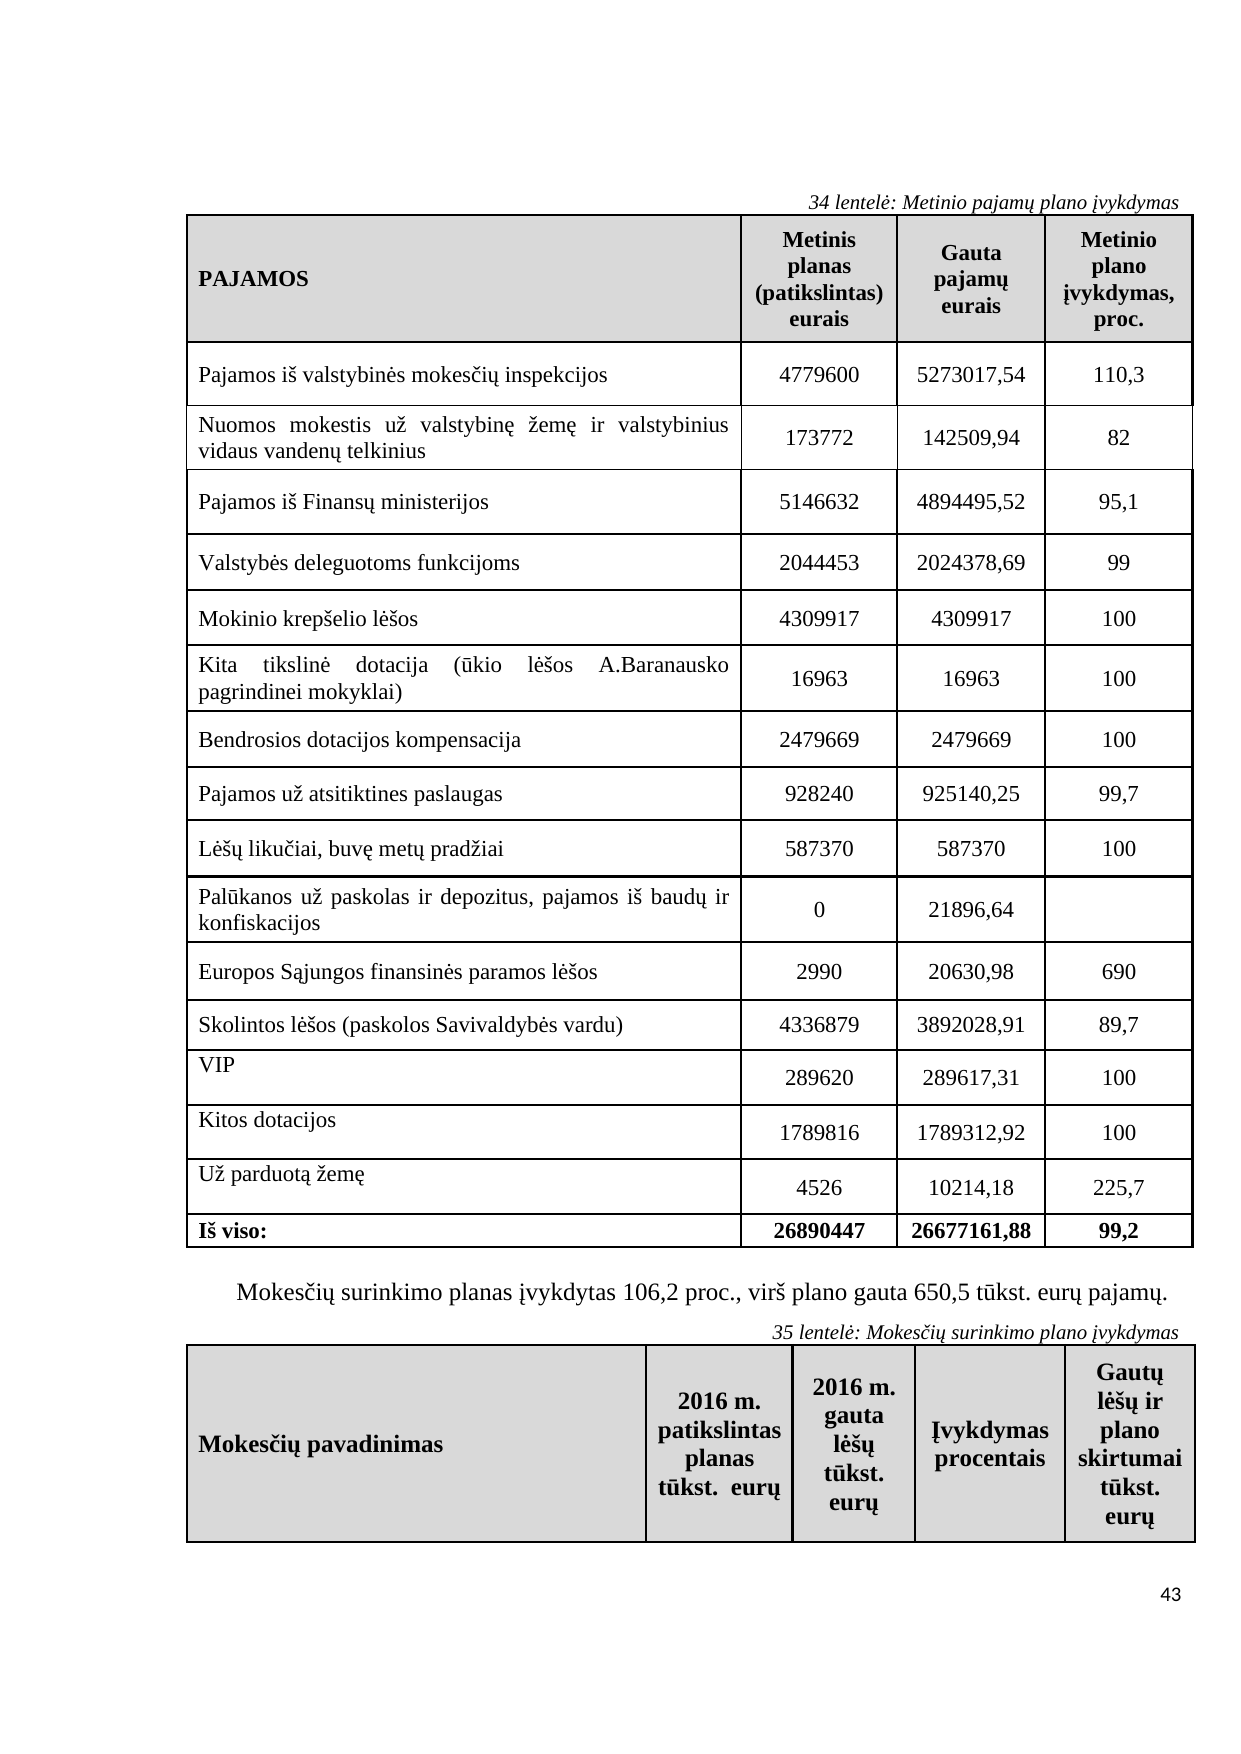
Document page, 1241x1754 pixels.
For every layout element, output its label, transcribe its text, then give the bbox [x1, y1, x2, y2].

table_cell 587370 [898, 821, 1044, 875]
table_cell 95,1 [1046, 470, 1191, 533]
table_cell 2990 [742, 943, 896, 999]
table_cell 4309917 [898, 591, 1044, 644]
table_cell 690 [1046, 943, 1191, 999]
table_cell Europos Sąjungos finansinės paramos lėšos [188, 943, 740, 999]
table_cell VIP [188, 1051, 740, 1103]
table_cell 99,7 [1046, 768, 1191, 819]
text 34 lentelė: Metinio pajamų plano įvykdymas [177, 190, 1181, 214]
table_cell 16963 [898, 646, 1044, 710]
table_cell 142509,94 [898, 406, 1044, 469]
table_cell 1789312,92 [898, 1106, 1044, 1158]
table_cell Kitos dotacijos [188, 1106, 740, 1158]
table_cell 587370 [742, 821, 896, 875]
table_header Metinio plano įvykdymas, proc. [1046, 216, 1191, 341]
table_cell 82 [1046, 406, 1192, 469]
table_cell 26890447 [742, 1215, 896, 1246]
text 35 lentelė: Mokesčių surinkimo plano įvykdymas [177, 1320, 1181, 1344]
table_cell Pajamos iš valstybinės mokesčių inspekcijos [188, 343, 740, 405]
table_header 2016 m. gauta lėšų tūkst. eurų [794, 1346, 914, 1541]
table_cell 16963 [742, 646, 896, 710]
table_cell 289620 [742, 1051, 896, 1103]
table_cell 5273017,54 [898, 343, 1044, 405]
table_cell Pajamos už atsitiktines paslaugas [188, 768, 740, 819]
table_cell 4309917 [742, 591, 896, 644]
table_header Gauta pajamų eurais [898, 216, 1044, 341]
table_header Gautų lėšų ir plano skirtumai tūkst. eurų [1066, 1346, 1194, 1541]
table_cell Valstybės deleguotoms funkcijoms [188, 535, 740, 589]
table_cell 20630,98 [898, 943, 1044, 999]
table_cell Palūkanos už paskolas ir depozitus, pajamos iš baudų ir konfiskacijos [188, 878, 740, 941]
table_cell 4526 [742, 1160, 896, 1213]
table_cell 225,7 [1046, 1160, 1191, 1213]
table_cell 289617,31 [898, 1051, 1044, 1103]
table_cell 100 [1046, 821, 1191, 875]
table_cell Skolintos lėšos (paskolos Savivaldybės vardu) [188, 1001, 740, 1049]
table_cell 10214,18 [898, 1160, 1044, 1213]
table_cell 5146632 [742, 470, 896, 533]
table_cell 99 [1046, 535, 1191, 589]
table_cell 21896,64 [898, 878, 1044, 941]
table_header PAJAMOS [188, 216, 740, 341]
table_cell [1046, 878, 1191, 941]
table_cell 1789816 [742, 1106, 896, 1158]
table_cell 100 [1046, 646, 1191, 710]
table_cell 4336879 [742, 1001, 896, 1049]
table_cell 3892028,91 [898, 1001, 1044, 1049]
table_cell 89,7 [1046, 1001, 1191, 1049]
table_cell 100 [1046, 712, 1191, 766]
table_header Įvykdymas procentais [916, 1346, 1064, 1541]
table_cell 925140,25 [898, 768, 1044, 819]
table_cell 928240 [742, 768, 896, 819]
table_cell 2024378,69 [898, 535, 1044, 589]
table_cell 100 [1046, 1051, 1191, 1103]
table_cell 99,2 [1046, 1215, 1191, 1246]
table_cell 100 [1046, 591, 1191, 644]
table_header Mokesčių pavadinimas [188, 1346, 645, 1541]
table_cell Pajamos iš Finansų ministerijos [188, 470, 740, 533]
table_cell Iš viso: [188, 1215, 740, 1246]
table_cell 2044453 [742, 535, 896, 589]
table_cell Mokinio krepšelio lėšos [188, 591, 740, 644]
text Mokesčių surinkimo planas įvykdytas 106,2 proc., virš plano gauta 650,5 tūkst. eurų pajamų. [177, 1277, 1196, 1306]
table_cell 173772 [742, 406, 897, 469]
table_cell 100 [1046, 1106, 1191, 1158]
table_cell Lėšų likučiai, buvę metų pradžiai [188, 821, 740, 875]
table_cell Kita tikslinė dotacija (ūkio lėšos A.Baranausko pagrindinei mokyklai) [188, 646, 740, 710]
table_cell 2479669 [898, 712, 1044, 766]
table_cell 4779600 [742, 343, 896, 405]
table_cell 26677161,88 [898, 1215, 1044, 1246]
table_header Metinis planas (patikslintas) eurais [742, 216, 896, 341]
table_cell 2479669 [742, 712, 896, 766]
table_cell 4894495,52 [898, 470, 1044, 533]
table_cell Nuomos mokestis už valstybinę žemę ir valstybinius vidaus vandenų telkinius [187, 406, 741, 469]
table_cell Bendrosios dotacijos kompensacija [188, 712, 740, 766]
table_header 2016 m. patikslintas planas tūkst. eurų [647, 1346, 791, 1541]
table_cell 110,3 [1046, 343, 1191, 405]
table_cell Už parduotą žemę [188, 1160, 740, 1213]
table_cell 0 [742, 878, 896, 941]
